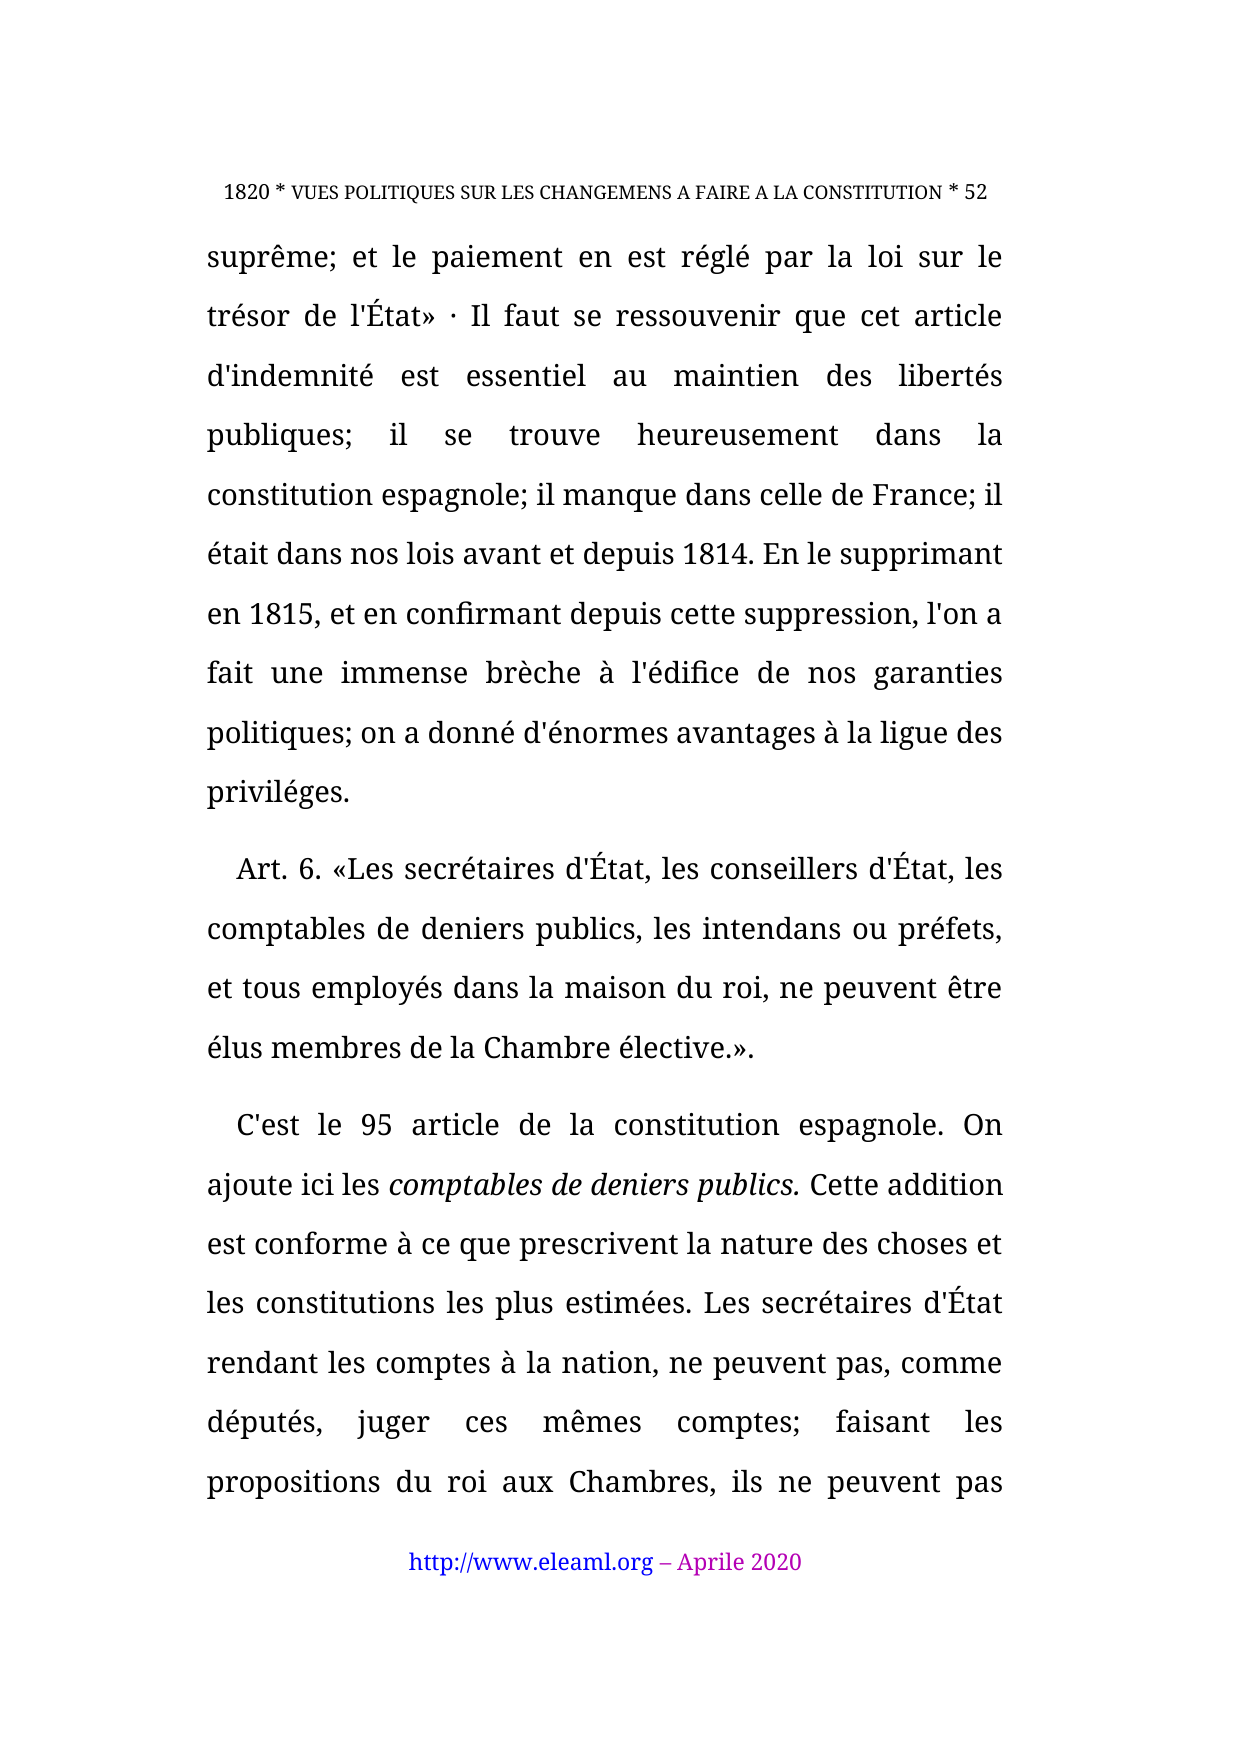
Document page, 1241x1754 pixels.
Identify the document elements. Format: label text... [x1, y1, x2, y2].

text suprême; et le paiement en est réglé par la loi sur le trésor de l'État» · Il faut se ressouvenir que cet article d'indemnité est essentiel au maintien des libertés publiques; il se trouve heureusement dans la constitution espagnole; il manque dans celle de France; il était dans nos lois avant et depuis 1814. En le supprimant en 1815, et en confirmant depuis cette suppression, l'on a fait une immense brèche à l'édifice de nos garanties politiques; on a donné d'énormes avantages à la ligue des priviléges. [207, 236, 1004, 811]
text Art. 6. «Les secrétaires d'État, les conseillers d'État, les comptables de deniers publics, les intendans ou préfets, et tous employés dans la maison du roi, ne peuvent être élus membres de la Chambre élective.». [207, 849, 1004, 1067]
text C'est le 95 article de la constitution espagnole. On ajoute ici les comptables de deniers publics. Cette addition est conforme à ce que prescrivent la nature des choses et les constitutions les plus estimées. Les secrétaires d'État rendant les comptes à la nation, ne peuvent pas, comme députés, juger ces mêmes comptes; faisant les propositions du roi aux Chambres, ils ne peuvent pas [207, 1104, 1004, 1501]
